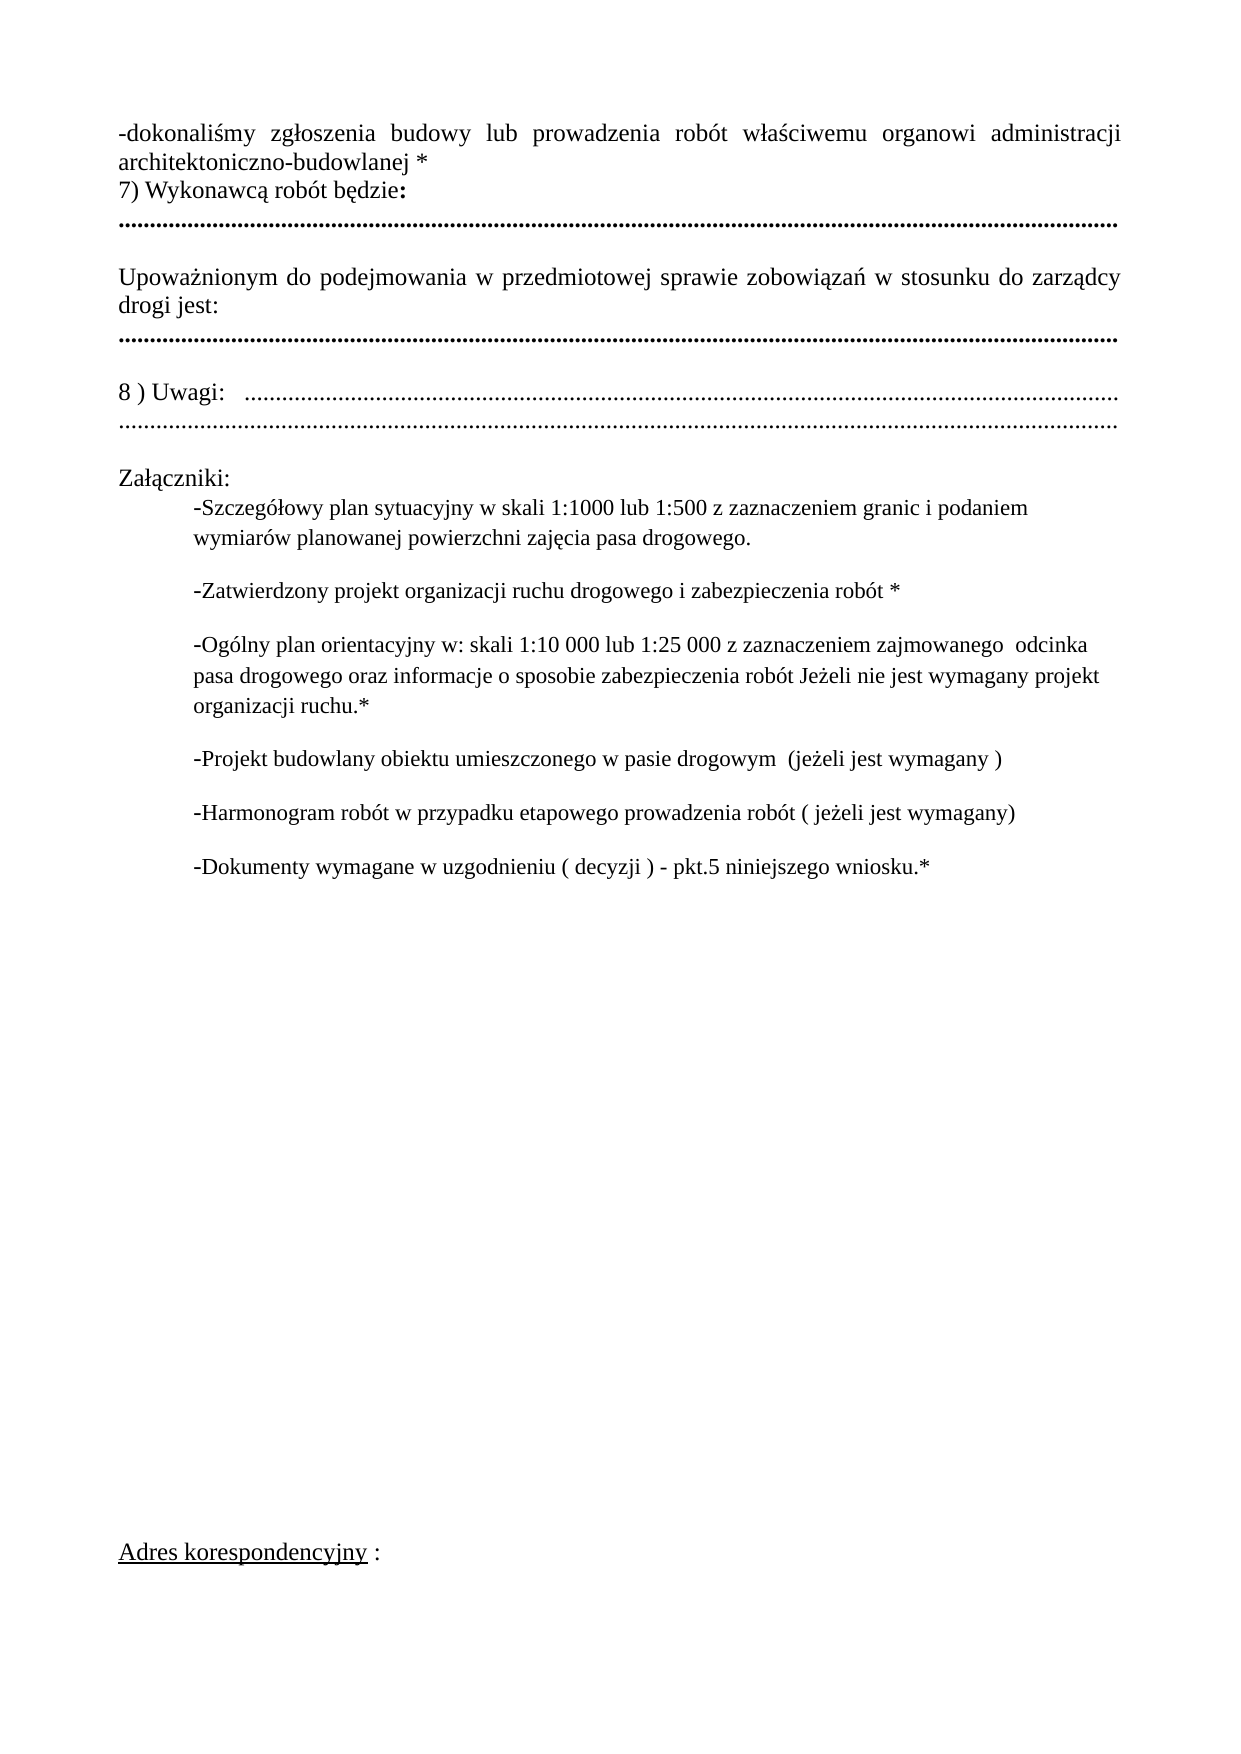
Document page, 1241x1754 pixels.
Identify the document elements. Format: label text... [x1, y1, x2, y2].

list Dokumenty wymagane w uzgodnieniu ( decyzji ) - pkt.5 niniejszego wniosku.* [193, 851, 1122, 880]
text Załączniki: [118, 463, 1122, 492]
text -dokonaliśmy zgłoszenia budowy lub prowadzenia robót właściwemu organowi administracji architektoniczno-budowlanej * [118, 118, 1122, 176]
text Adres korespondencyjny : [118, 1537, 1122, 1566]
text 7) Wykonawcą robót będzie: ................................................................................................................................................................ [118, 176, 1122, 233]
list Projekt budowlany obiektu umieszczonego w pasie drogowym (jeżeli jest wymagany ) [193, 743, 1122, 772]
text Upoważnionym do podejmowania w przedmiotowej sprawie zobowiązań w stosunku do zarządcy drogi jest: [118, 262, 1122, 319]
text ................................................................................................................................................................ [118, 406, 1122, 434]
list Zatwierdzony projekt organizacji ruchu drogowego i zabezpieczenia robót * [193, 576, 1122, 604]
list Szczegółowy plan sytuacyjny w skali 1:1000 lub 1:500 z zaznaczeniem granic i podaniem wymiarów planowanej powierzchni zajęcia pasa drogowego. [193, 492, 1122, 551]
text 8 ) Uwagi: ............................................................................................................................................ [118, 377, 1122, 406]
text ................................................................................................................................................................ [118, 319, 1122, 348]
list Harmonogram robót w przypadku etapowego prowadzenia robót ( jeżeli jest wymagany) [193, 797, 1122, 826]
list Ogólny plan orientacyjny w: skali 1:10 000 lub 1:25 000 z zaznaczeniem zajmowanego odcinka pasa drogowego oraz informacje o sposobie zabezpieczenia robót Jeżeli nie jest wymagany projekt organizacji ruchu.* [193, 629, 1122, 718]
